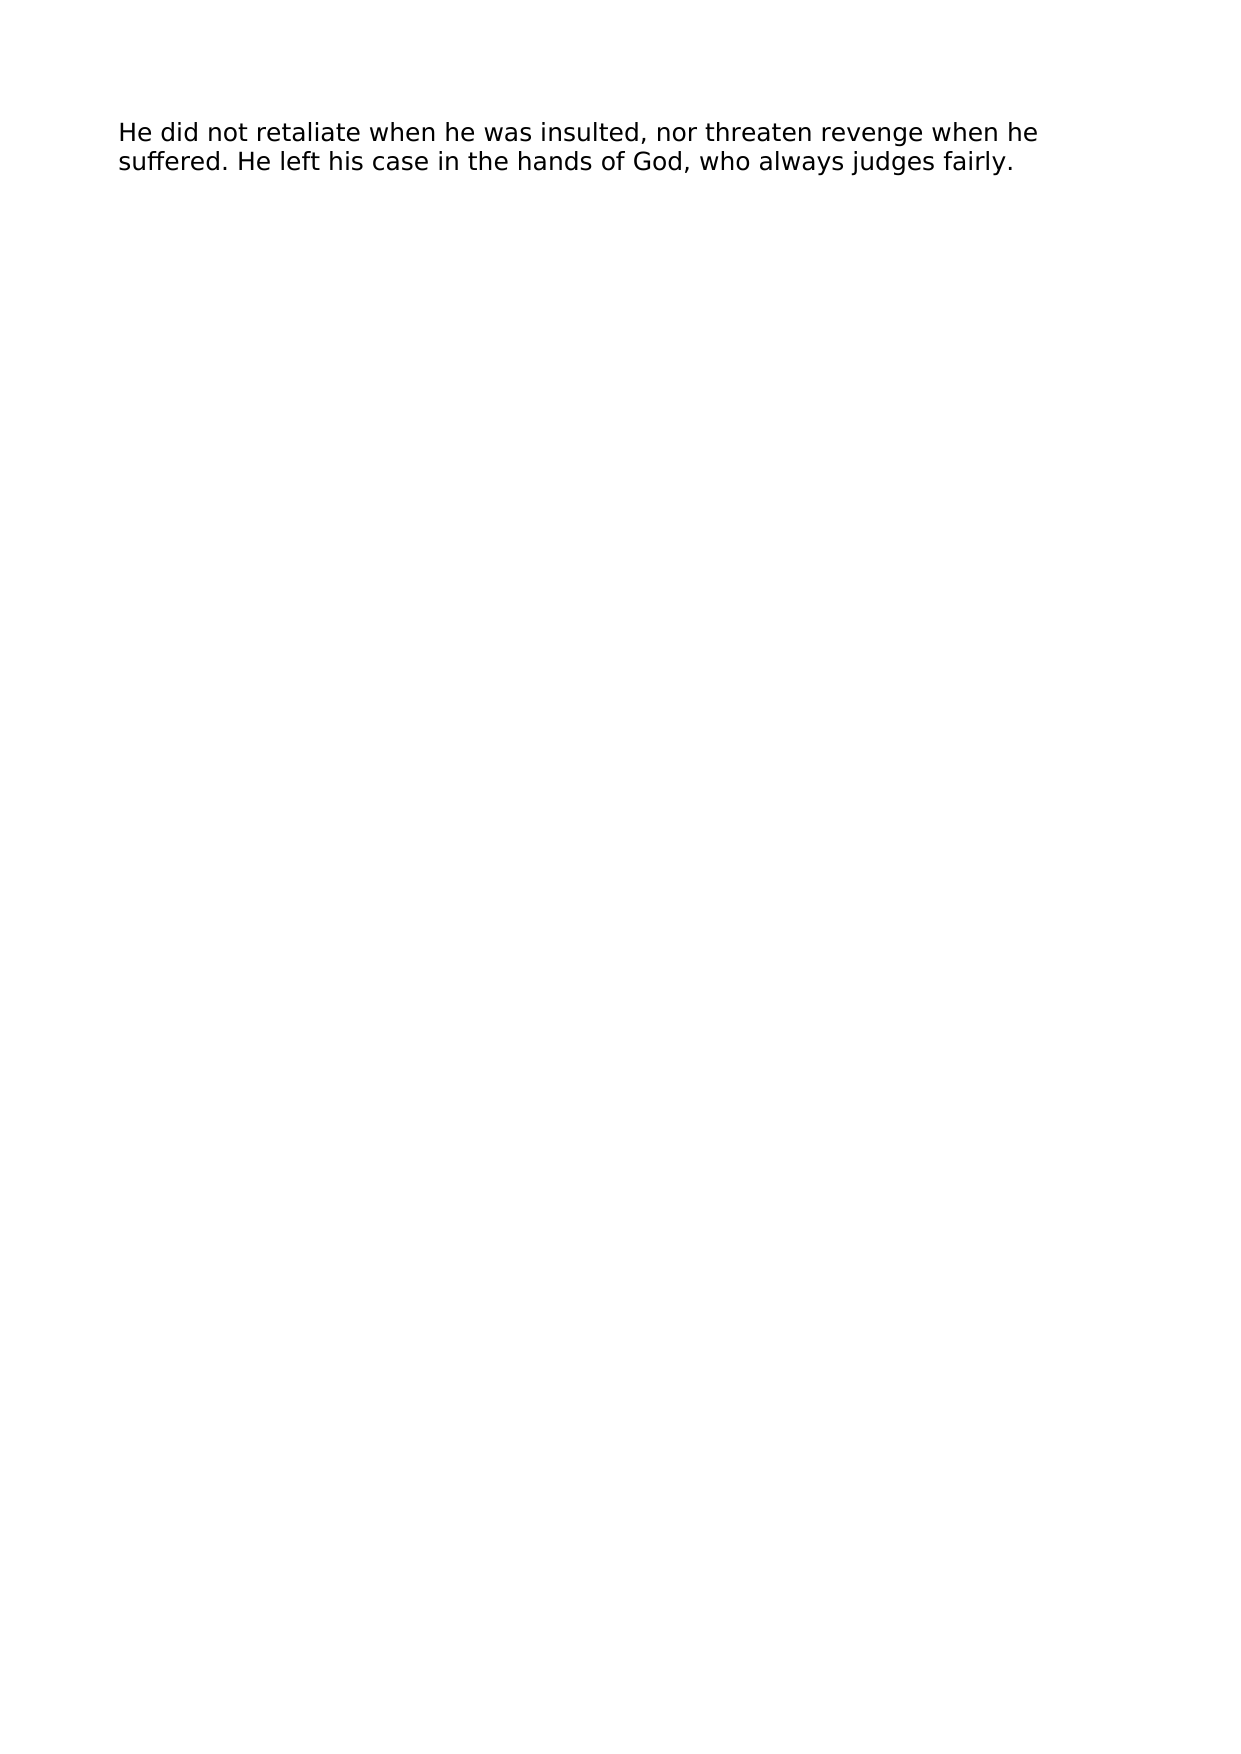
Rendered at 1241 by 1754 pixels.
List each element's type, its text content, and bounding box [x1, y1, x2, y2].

text He did not retaliate when he was insulted, nor threaten revenge when he suffered. He left his case in the hands of God, who always judges fairly. [118, 118, 1122, 176]
